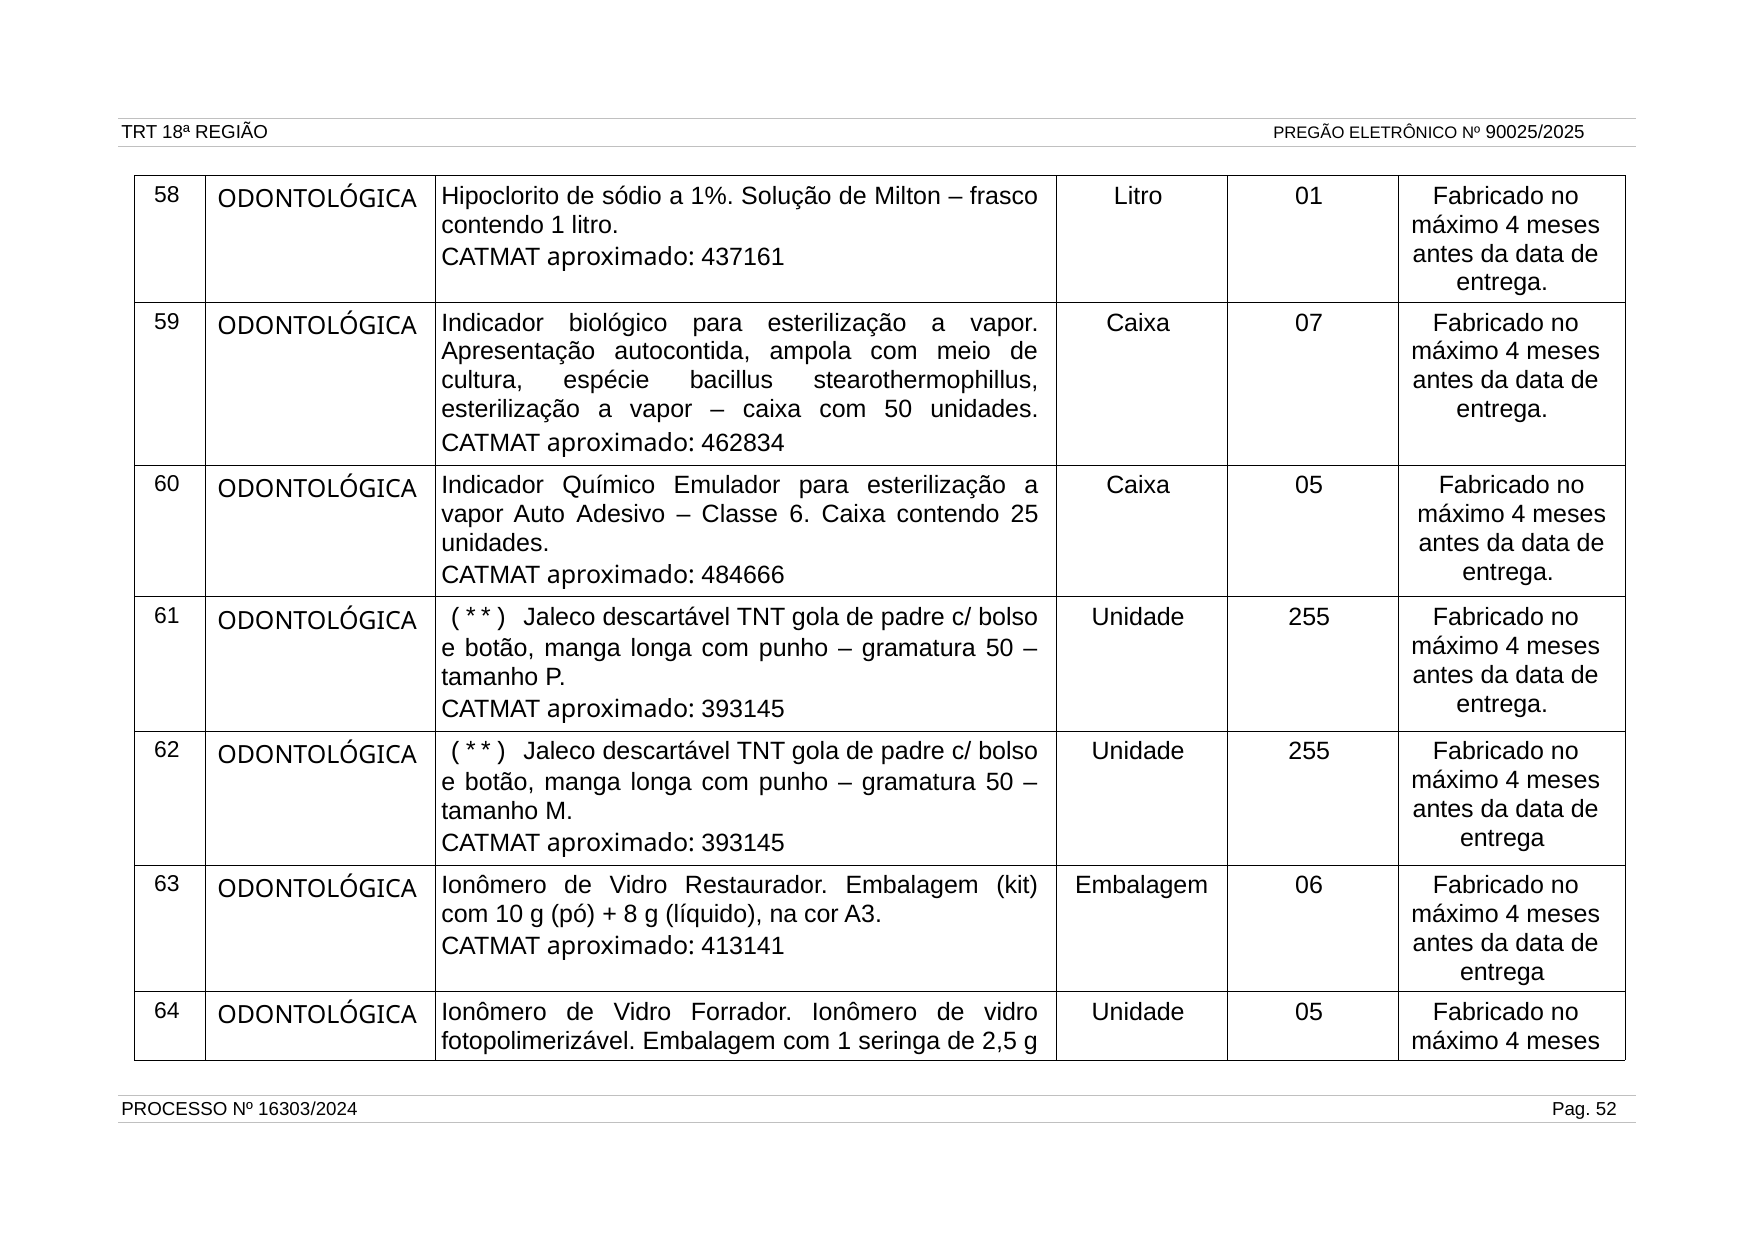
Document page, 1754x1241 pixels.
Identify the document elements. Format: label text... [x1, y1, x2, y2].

table_cell Indicador biológico para esterilização a vapor. Apresentação autocontida, ampola com meio de cultura, espécie bacillus stearothermophillus, esterilização a vapor – caixa com 50 unidades. CATMAT aproximado: 462834 [436, 303, 1056, 464]
table_cell Ionômero de Vidro Forrador. Ionômero de vidro fotopolimerizável. Embalagem com 1 seringa de 2,5 g [436, 992, 1056, 1060]
table_cell 60 [135, 466, 205, 596]
table_cell 64 [135, 992, 205, 1060]
table_cell 05 [1228, 466, 1398, 596]
table_cell ODONTOLÓGICA [206, 992, 435, 1060]
table_cell 58 [135, 176, 205, 302]
table_cell 07 [1228, 303, 1398, 464]
table_cell ODONTOLÓGICA [206, 176, 435, 302]
table_cell Indicador Químico Emulador para esterilização a vapor Auto Adesivo – Classe 6. Caixa contendo 25 unidades. CATMAT aproximado: 484666 [436, 466, 1056, 596]
table_cell (**) Jaleco descartável TNT gola de padre c/ bolso e botão, manga longa com punho – gramatura 50 – tamanho P. CATMAT aproximado: 393145 [436, 597, 1056, 731]
table_cell Caixa [1057, 466, 1227, 596]
table_cell 59 [135, 303, 205, 464]
table_cell Ionômero de Vidro Restaurador. Embalagem (kit) com 10 g (pó) + 8 g (líquido), na cor A3. CATMAT aproximado: 413141 [436, 866, 1056, 991]
table_cell Unidade [1057, 732, 1227, 864]
table_cell (**) Jaleco descartável TNT gola de padre c/ bolso e botão, manga longa com punho – gramatura 50 – tamanho M. CATMAT aproximado: 393145 [436, 732, 1056, 864]
table_cell 63 [135, 866, 205, 991]
table_cell 61 [135, 597, 205, 731]
table_cell Embalagem [1057, 866, 1227, 991]
table_cell 255 [1228, 732, 1398, 864]
table_cell 05 [1228, 992, 1398, 1060]
table_cell Hipoclorito de sódio a 1%. Solução de Milton – frasco contendo 1 litro. CATMAT aproximado: 437161 [436, 176, 1056, 302]
table_cell Fabricado no máximo 4 meses [1399, 992, 1625, 1060]
table_cell Litro [1057, 176, 1227, 302]
table_cell Unidade [1057, 597, 1227, 731]
table_cell ODONTOLÓGICA [206, 866, 435, 991]
table_cell ODONTOLÓGICA [206, 597, 435, 731]
table_cell Caixa [1057, 303, 1227, 464]
table_cell 06 [1228, 866, 1398, 991]
table_cell ODONTOLÓGICA [206, 732, 435, 864]
table_cell Fabricado no máximo 4 meses antes da data de entrega [1399, 866, 1625, 991]
table_cell Fabricado no máximo 4 meses antes da data de entrega. [1399, 597, 1625, 731]
table_cell 62 [135, 732, 205, 864]
table_cell Fabricado no máximo 4 meses antes da data de entrega. [1399, 303, 1625, 464]
table_cell Fabricado no máximo 4 meses antes da data de entrega [1399, 732, 1625, 864]
table_cell 255 [1228, 597, 1398, 731]
table_cell Fabricado no máximo 4 meses antes da data de entrega. [1399, 176, 1625, 302]
table_cell ODONTOLÓGICA [206, 466, 435, 596]
table_cell Fabricado no máximo 4 meses antes da data de entrega. [1399, 466, 1625, 596]
table_cell Unidade [1057, 992, 1227, 1060]
table_cell ODONTOLÓGICA [206, 303, 435, 464]
table_cell 01 [1228, 176, 1398, 302]
